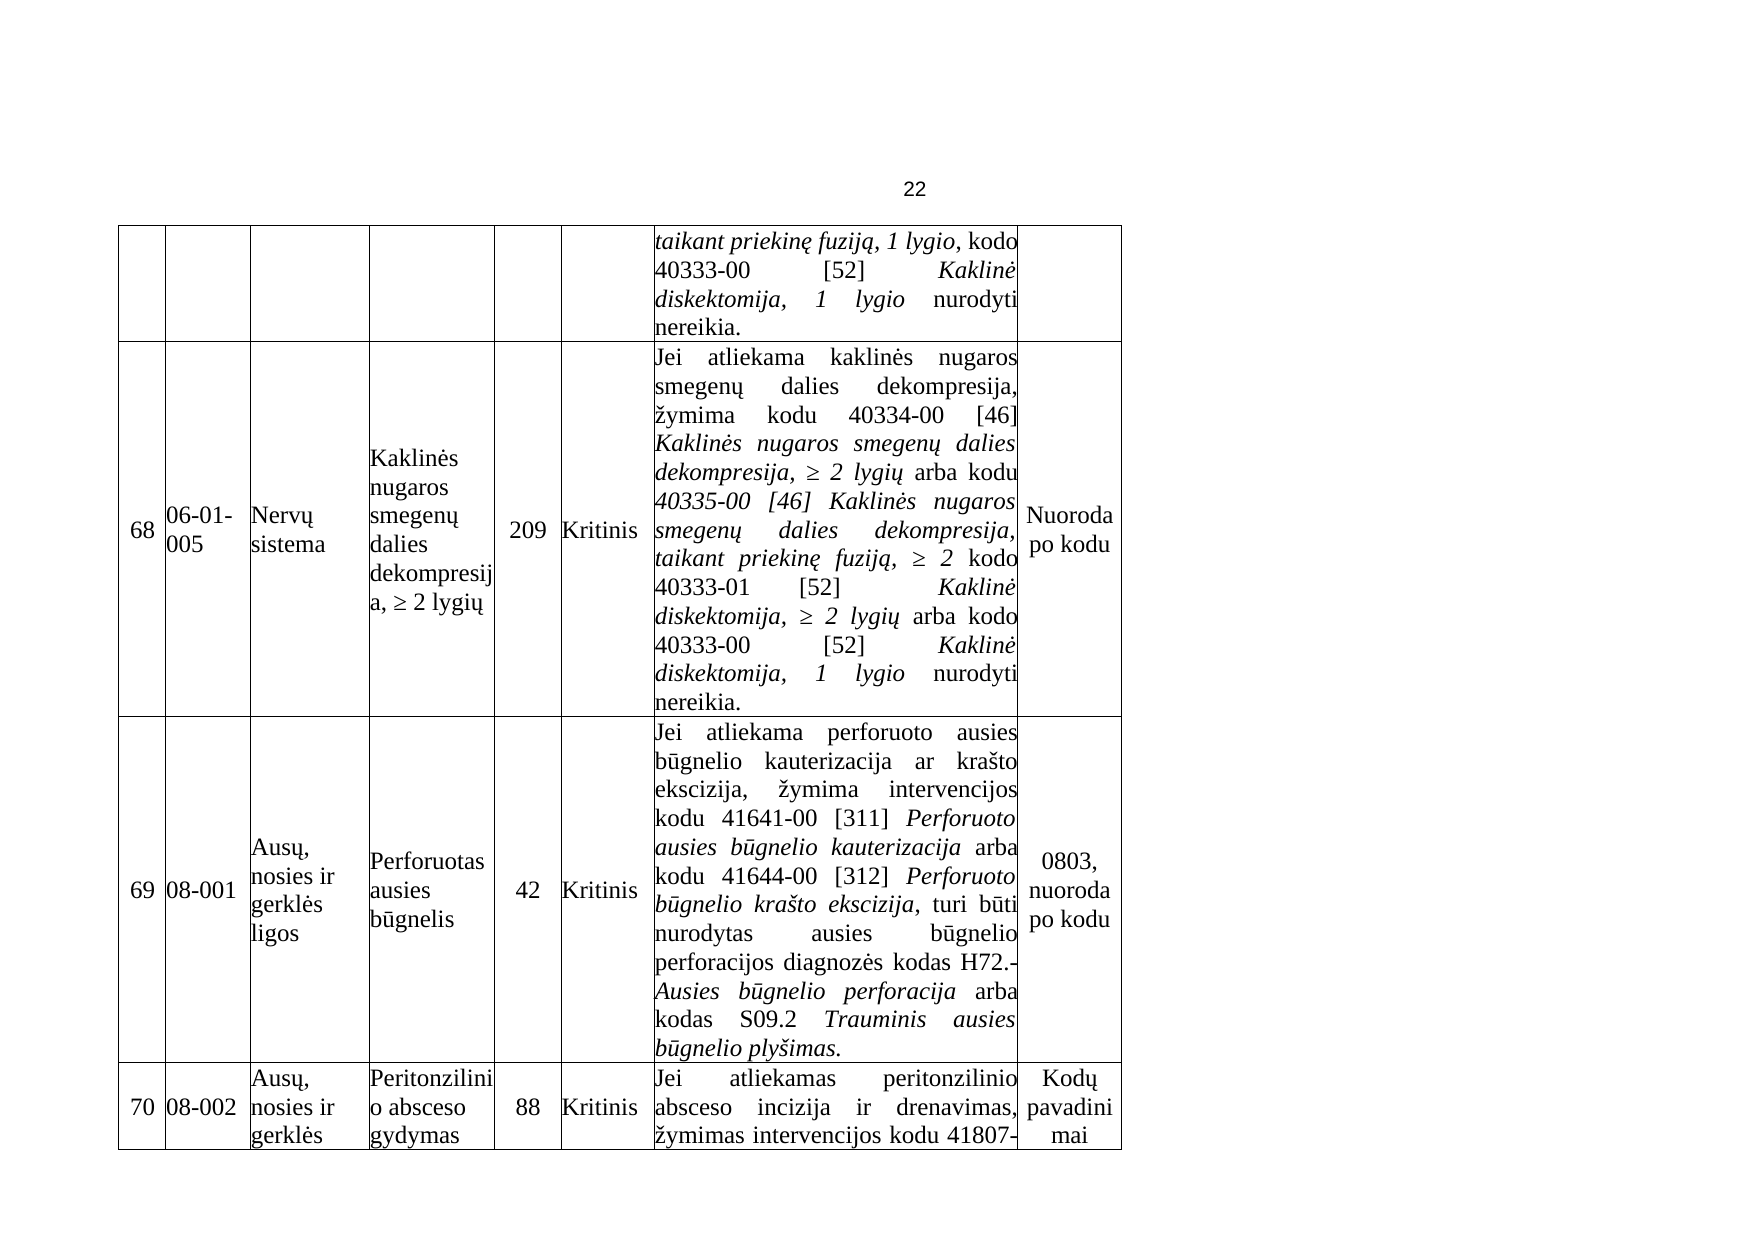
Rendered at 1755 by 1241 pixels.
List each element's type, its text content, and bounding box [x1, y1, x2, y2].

table_cell [1018, 226, 1121, 341]
table_cell [370, 226, 494, 341]
table_cell 08-001 [166, 717, 250, 1062]
table_cell [495, 226, 561, 341]
table_cell Jei atliekama kaklinės nugaros smegenų dalies dekompresija, žymima kodu 40334-00 [46] Kaklinės nugaros smegenų dalies dekompresija, ≥ 2 lygių arba kodu 40335-00 [46] Kaklinės nugaros smegenų dalies dekompresija, taikant priekinę fuziją, ≥ 2 kodo 40333-01 [52] Kaklinė diskektomija, ≥ 2 lygių arba kodo 40333-00 [52] Kaklinė diskektomija, 1 lygio nurodyti nereikia. [655, 342, 1017, 716]
table_cell Jei atliekamas peritonzilinio absceso incizija ir drenavimas, žymimas intervencijos kodu 41807- [655, 1063, 1017, 1149]
table_cell 69 [119, 717, 165, 1062]
table_cell Kritinis [562, 717, 654, 1062]
table_cell 08-002 [166, 1063, 250, 1149]
table_cell 70 [119, 1063, 165, 1149]
table_cell [562, 226, 654, 341]
table_cell Kaklinės nugaros smegenų dalies dekompresija, ≥ 2 lygių [370, 342, 494, 716]
table_cell [251, 226, 369, 341]
table_cell 88 [495, 1063, 561, 1149]
table_cell Nervų sistema [251, 342, 369, 716]
table_cell 06-01-005 [166, 342, 250, 716]
table_cell Ausų, nosies ir gerklės [251, 1063, 369, 1149]
table_cell [166, 226, 250, 341]
table_cell Jei atliekama perforuoto ausies būgnelio kauterizacija ar krašto ekscizija, žymima intervencijos kodu 41641-00 [311] Perforuoto ausies būgnelio kauterizacija arba kodu 41644-00 [312] Perforuoto būgnelio krašto ekscizija, turi būti nurodytas ausies būgnelio perforacijos diagnozės kodas H72.- Ausies būgnelio perforacija arba kodas S09.2 Trauminis ausies būgnelio plyšimas. [655, 717, 1017, 1062]
table_cell Kritinis [562, 342, 654, 716]
table_cell Ausų, nosies ir gerklės ligos [251, 717, 369, 1062]
table_cell 0803, nuoroda po kodu [1018, 717, 1121, 1062]
table_cell [119, 226, 165, 341]
table_cell Nuoroda po kodu [1018, 342, 1121, 716]
table_cell 209 [495, 342, 561, 716]
table_cell 42 [495, 717, 561, 1062]
table_cell Peritonzilinio absceso gydymas [370, 1063, 494, 1149]
table_cell Kodų pavadinimai [1018, 1063, 1121, 1149]
table_cell taikant priekinę fuziją, 1 lygio, kodo 40333-00 [52] Kaklinė diskektomija, 1 lygio nurodyti nereikia. [655, 226, 1017, 341]
table_cell 68 [119, 342, 165, 716]
table_cell Kritinis [562, 1063, 654, 1149]
table_cell Perforuotas ausies būgnelis [370, 717, 494, 1062]
